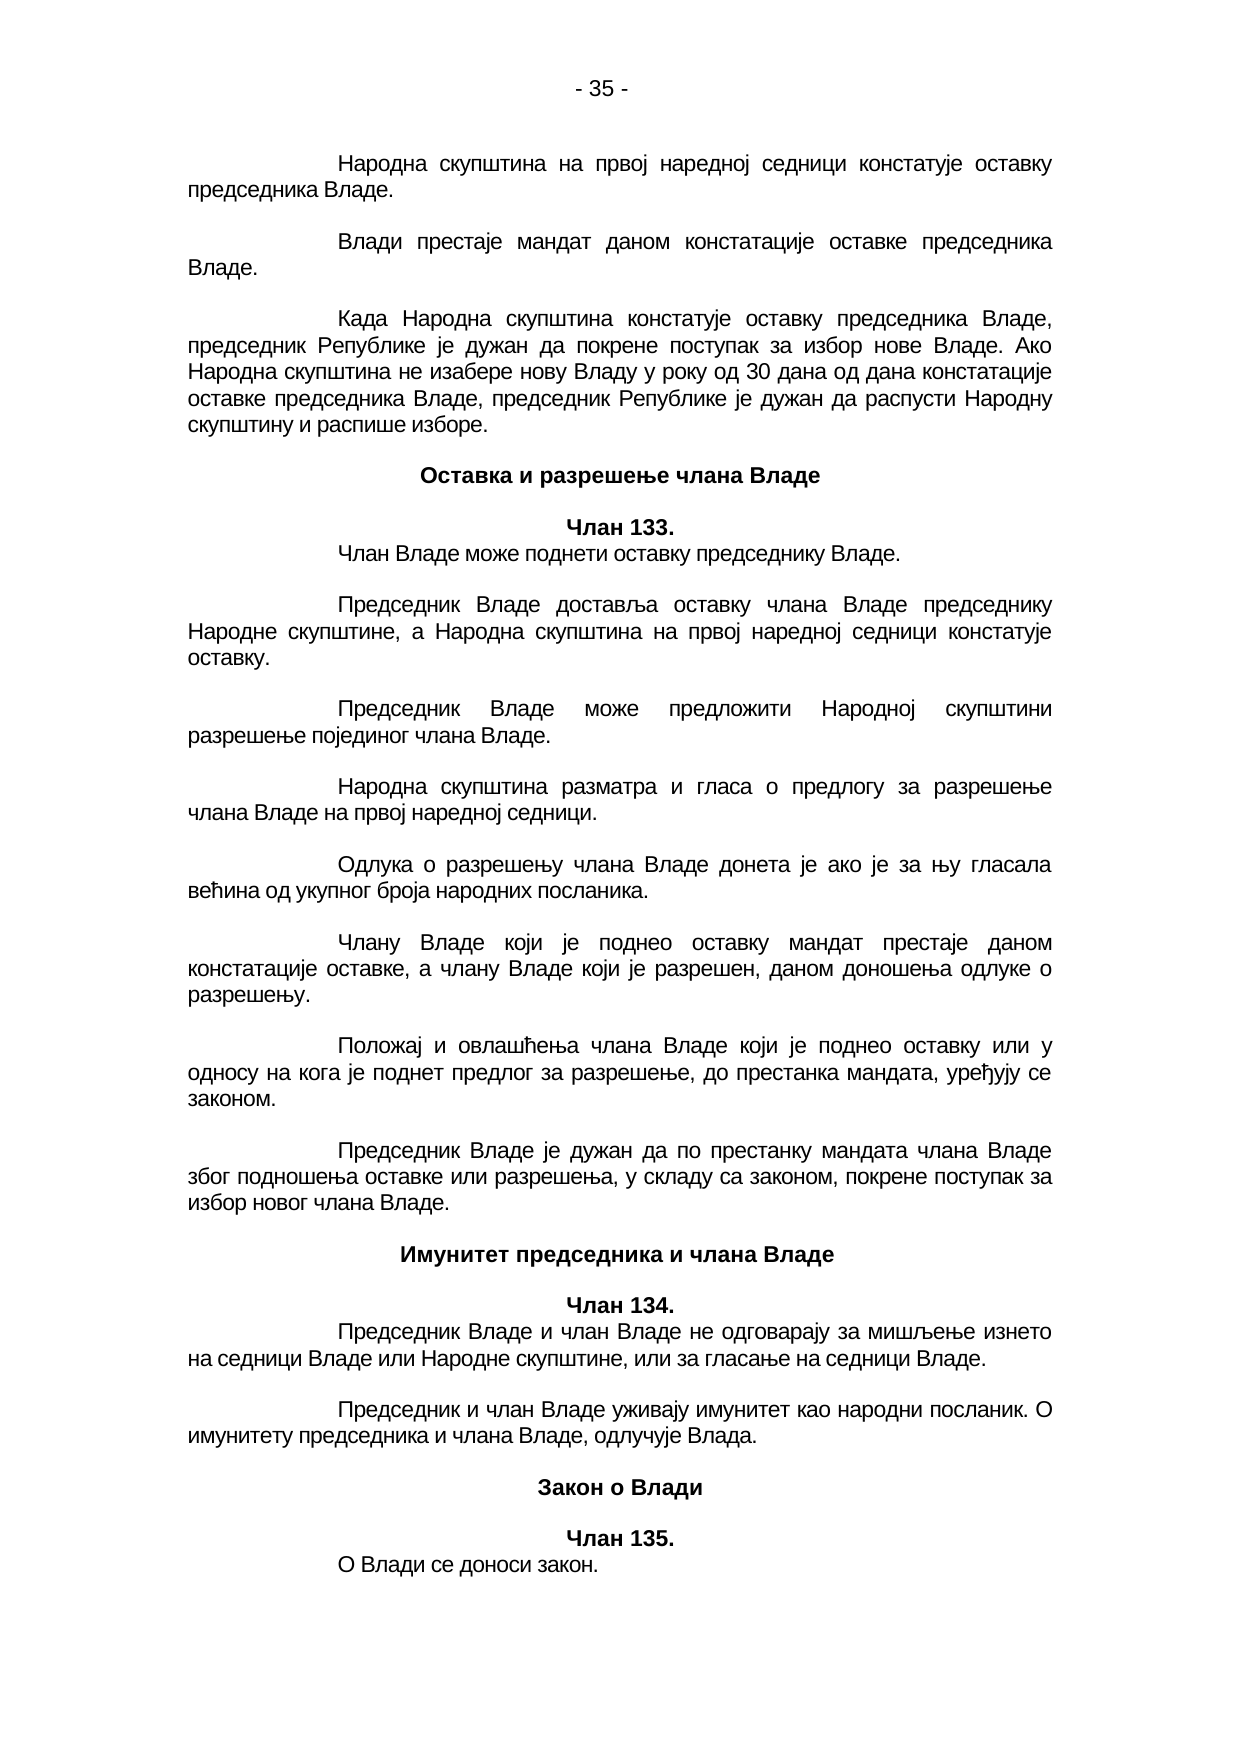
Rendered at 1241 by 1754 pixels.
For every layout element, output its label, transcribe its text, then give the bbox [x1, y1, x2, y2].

text Председник Владе доставља оставку члана Владе председнику Народне скупштине, а Народна скупштина на првој наредној седници констатује оставку. [187, 591, 1053, 670]
text Одлука о разрешењу члана Владе донета је ако је за њу гласала већина од укупног броја народних посланика. [187, 851, 1053, 903]
text Када Народна скупштина констатује оставку председника Владе, председник Републике је дужан да покрене поступак за избор нове Владе. Ако Народна скупштина не изабере нову Владу у року од 30 дана од дана констатације оставке председника Владе, председник Републике је дужан да распусти Народну скупштину и распише изборе. [187, 305, 1053, 437]
text Председник Владе је дужан да по престанку мандата члана Владе због подношења оставке или разрешења, у складу са законом, покрене поступак за избор новог члана Владе. [187, 1137, 1053, 1216]
text О Влади се доноси закон. [187, 1551, 1053, 1578]
text Члану Владе који је поднео оставку мандат престаје даном констатације оставке, а члану Владе који је разрешен, даном доношења одлуке о разрешењу. [187, 928, 1053, 1007]
text Члан Владе може поднети оставку председнику Владе. [187, 540, 1053, 566]
text Влади престаје мандат даном констатације оставке председника Владе. [187, 228, 1053, 280]
text Председник и члан Владе уживају имунитет као народни посланик. О имунитету председника и члана Владе, одлучује Влада. [187, 1396, 1053, 1449]
text Председник Владе може предложити Народној скупштини разрешење појединог члана Владе. [187, 695, 1053, 748]
text Народна скупштина на првој наредној седници констатује оставку председника Владе. [187, 150, 1053, 203]
text Народна скупштина разматра и гласа о предлогу за разрешење члана Владе на првој наредној седници. [187, 773, 1053, 826]
text Закон о Влади [262, 1474, 978, 1500]
text Члан 134. [262, 1292, 978, 1318]
text Председник Владе и члан Владе не одговарају за мишљење изнето на седници Владе или Народне скупштине, или за гласање на седници Владе. [187, 1318, 1053, 1371]
text Члан 133. [262, 513, 978, 540]
text Оставка и разрешење члана Владе [262, 462, 978, 488]
text Положај и овлашћења члана Владе који је поднео оставку или у односу на кога је поднет предлог за разрешење, до престанка мандата, уређују се законом. [187, 1032, 1053, 1112]
text Имунитет председника и члана Владе [262, 1241, 978, 1267]
text Члан 135. [262, 1525, 978, 1551]
